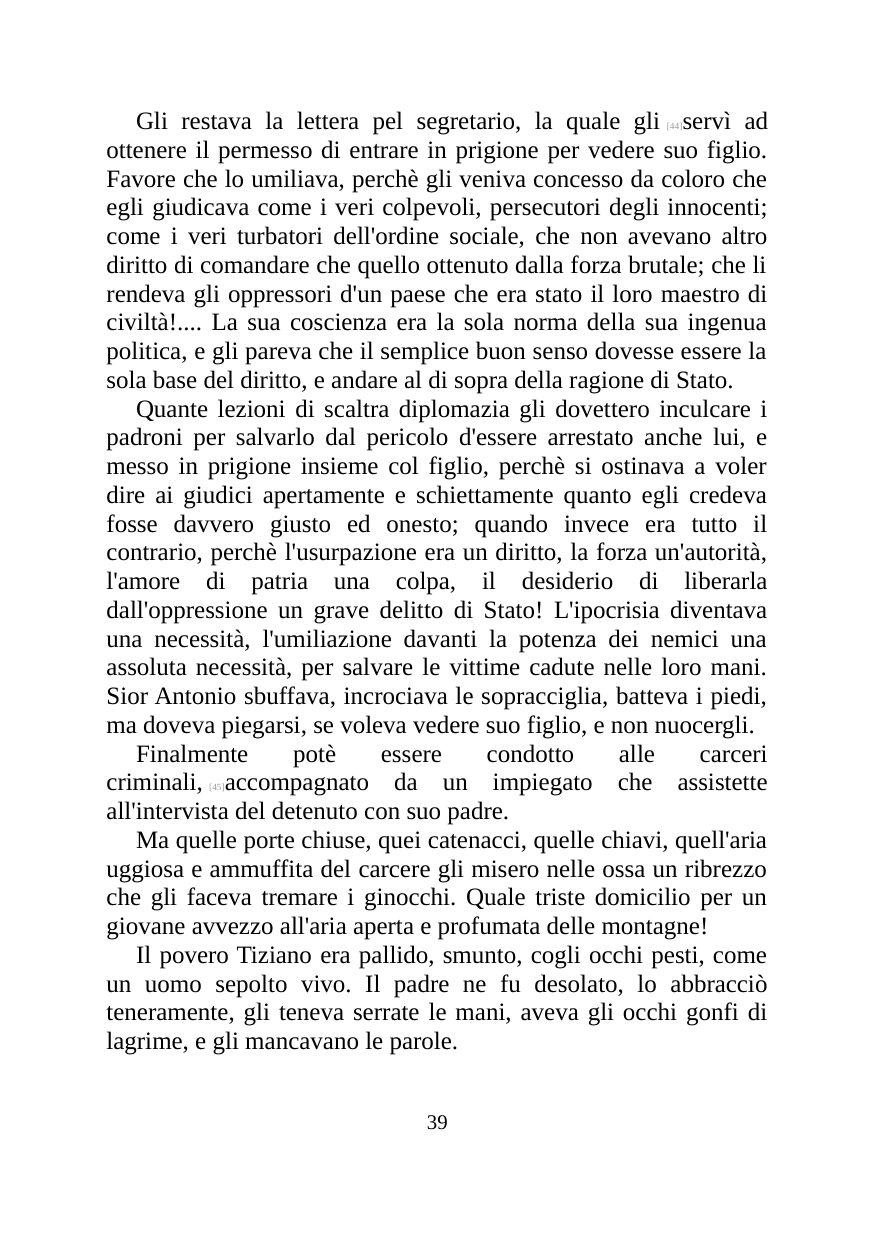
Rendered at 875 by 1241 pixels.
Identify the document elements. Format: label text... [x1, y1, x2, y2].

text Quante lezioni di scaltra diplomazia gli dovettero inculcare i padroni per salvarlo dal pericolo d'essere arrestato anche lui, e messo in prigione insieme col figlio, perchè si ostinava a voler dire ai giudici apertamente e schiettamente quanto egli credeva fosse davvero giusto ed onesto; quando invece era tutto il contrario, perchè l'usurpazione era un diritto, la forza un'autorità, l'amore di patria una colpa, il desiderio di liberarla dall'oppressione un grave delitto di Stato! L'ipocrisia diventava una necessità, l'umiliazione davanti la potenza dei nemici una assoluta necessità, per salvare le vittime cadute nelle loro mani. Sior Antonio sbuffava, incrociava le sopracciglia, batteva i piedi, ma doveva piegarsi, se voleva vedere suo figlio, e non nuocergli. [106, 394, 768, 739]
text Ma quelle porte chiuse, quei catenacci, quelle chiavi, quell'aria uggiosa e ammuffita del carcere gli misero nelle ossa un ribrezzo che gli faceva tremare i ginocchi. Quale triste domicilio per un giovane avvezzo all'aria aperta e profumata delle montagne! [106, 825, 768, 940]
text Il povero Tiziano era pallido, smunto, cogli occhi pesti, come un uomo sepolto vivo. Il padre ne fu desolato, lo abbracciò teneramente, gli teneva serrate le mani, aveva gli occhi gonfi di lagrime, e gli mancavano le parole. [106, 940, 768, 1055]
text Gli restava la lettera pel segretario, la quale gli [44]servì ad ottenere il permesso di entrare in prigione per vedere suo figlio. Favore che lo umiliava, perchè gli veniva concesso da coloro che egli giudicava come i veri colpevoli, persecutori degli innocenti; come i veri turbatori dell'ordine sociale, che non avevano altro diritto di comandare che quello ottenuto dalla forza brutale; che li rendeva gli oppressori d'un paese che era stato il loro maestro di civiltà!.... La sua coscienza era la sola norma della sua ingenua politica, e gli pareva che il semplice buon senso dovesse essere la sola base del diritto, e andare al di sopra della ragione di Stato. [106, 106, 768, 394]
text Finalmente potè essere condotto alle carceri criminali, [45]accompagnato da un impiegato che assistette all'intervista del detenuto con suo padre. [106, 739, 768, 825]
